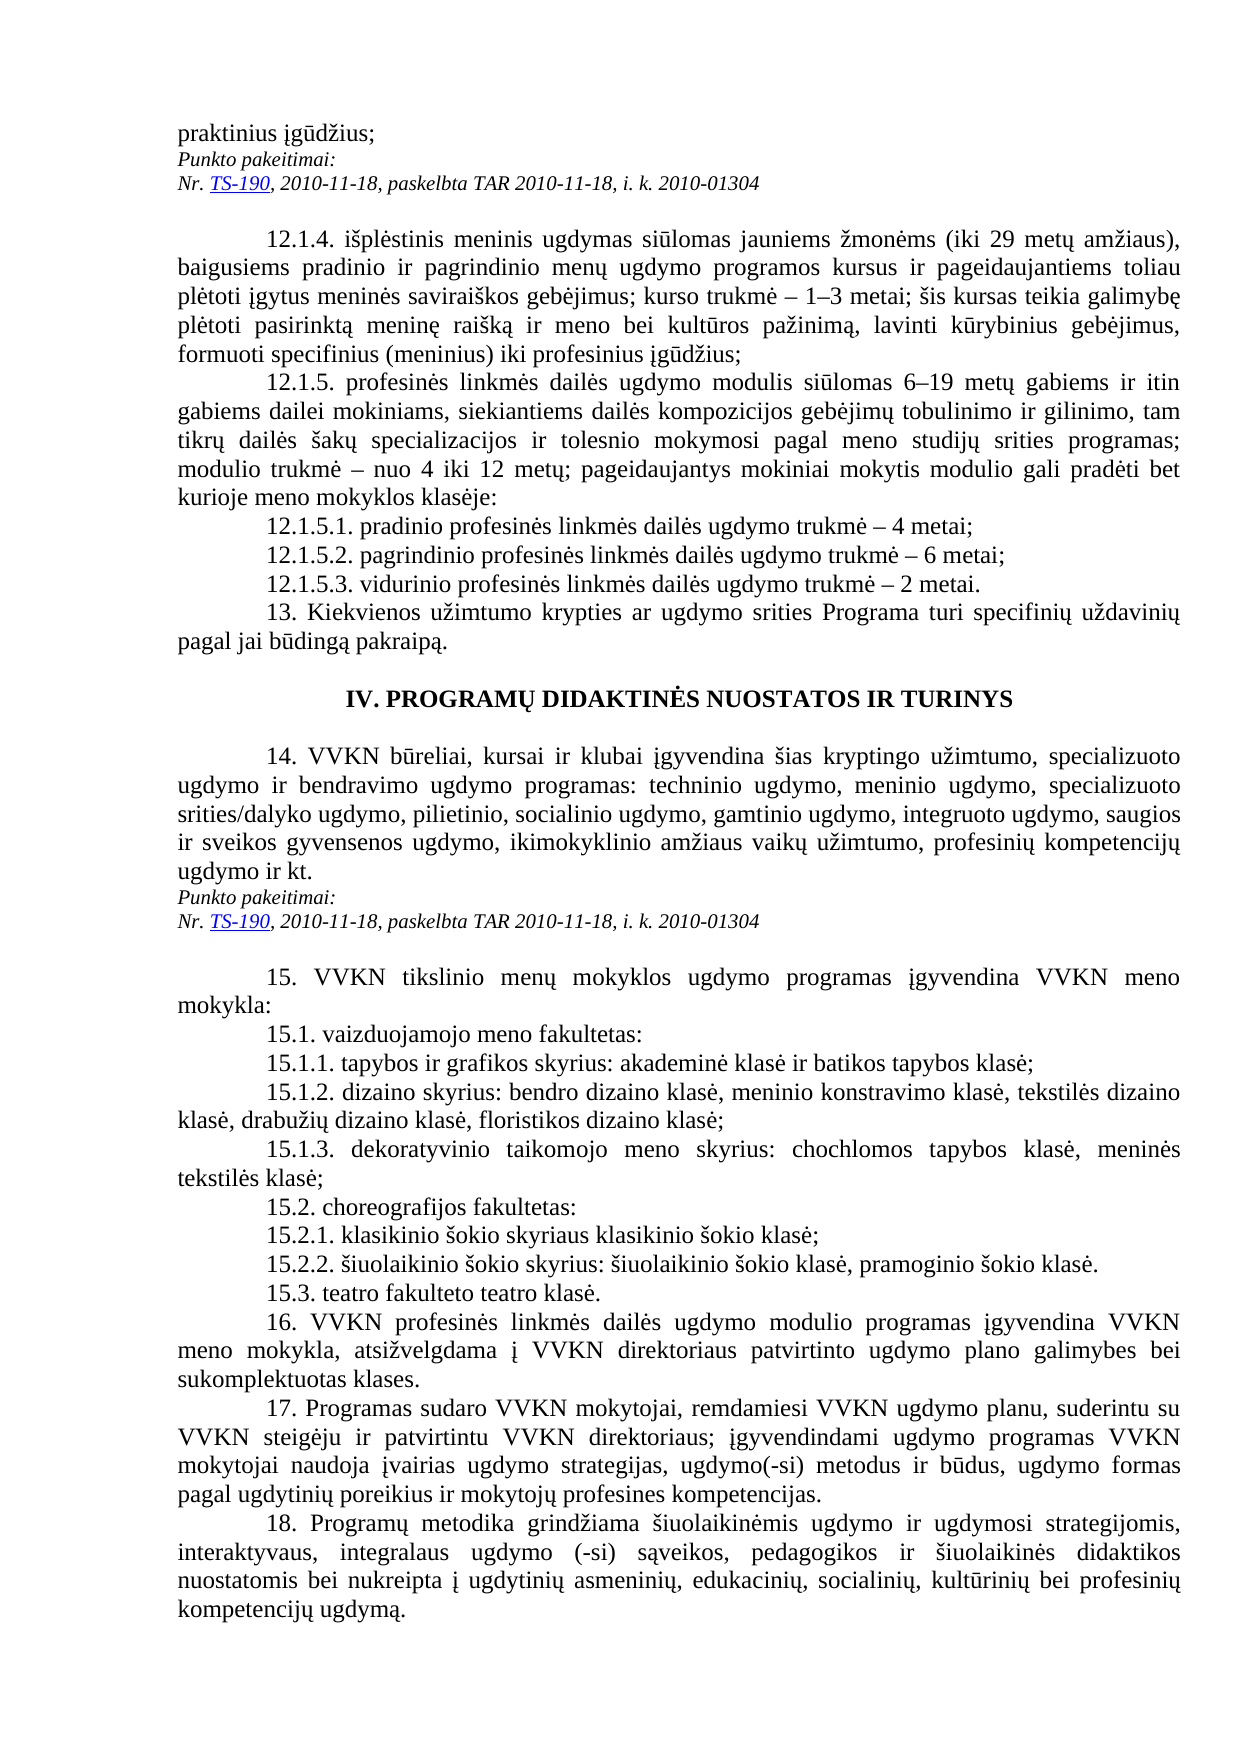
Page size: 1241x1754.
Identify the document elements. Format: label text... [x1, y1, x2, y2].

text 12.1.5.1. pradinio profesinės linkmės dailės ugdymo trukmė – 4 metai; [177, 511, 1181, 540]
text 15. VVKN tikslinio menų mokyklos ugdymo programas įgyvendina VVKN meno mokykla: [177, 962, 1181, 1019]
text 15.1.3. dekoratyvinio taikomojo meno skyrius: chochlomos tapybos klasė, meninės tekstilės klasė; [177, 1134, 1181, 1192]
text 12.1.5.3. vidurinio profesinės linkmės dailės ugdymo trukmė – 2 metai. [177, 569, 1181, 597]
text Nr. TS-190, 2010-11-18, paskelbta TAR 2010-11-18, i. k. 2010-01304 [177, 171, 1181, 195]
text 15.3. teatro fakulteto teatro klasė. [177, 1278, 1181, 1307]
text 15.1.1. tapybos ir grafikos skyrius: akademinė klasė ir batikos tapybos klasė; [177, 1048, 1181, 1077]
text 14. VVKN būreliai, kursai ir klubai įgyvendina šias kryptingo užimtumo, specializuoto ugdymo ir bendravimo ugdymo programas: techninio ugdymo, meninio ugdymo, specializuoto srities/dalyko ugdymo, pilietinio, socialinio ugdymo, gamtinio ugdymo, integruoto ugdymo, saugios ir sveikos gyvensenos ugdymo, ikimokyklinio amžiaus vaikų užimtumo, profesinių kompetencijų ugdymo ir kt. [177, 741, 1181, 885]
text 17. Programas sudaro VVKN mokytojai, remdamiesi VVKN ugdymo planu, suderintu su VVKN steigėju ir patvirtintu VVKN direktoriaus; įgyvendindami ugdymo programas VVKN mokytojai naudoja įvairias ugdymo strategijas, ugdymo(-si) metodus ir būdus, ugdymo formas pagal ugdytinių poreikius ir mokytojų profesines kompetencijas. [177, 1393, 1181, 1508]
text praktinius įgūdžius; [177, 118, 1181, 147]
text 12.1.4. išplėstinis meninis ugdymas siūlomas jauniems žmonėms (iki 29 metų amžiaus), baigusiems pradinio ir pagrindinio menų ugdymo programos kursus ir pageidaujantiems toliau plėtoti įgytus meninės saviraiškos gebėjimus; kurso trukmė – 1–3 metai; šis kursas teikia galimybę plėtoti pasirinktą meninę raišką ir meno bei kultūros pažinimą, lavinti kūrybinius gebėjimus, formuoti specifinius (meninius) iki profesinius įgūdžius; [177, 224, 1181, 367]
text 15.1. vaizduojamojo meno fakultetas: [177, 1019, 1181, 1048]
text 15.2. choreografijos fakultetas: [177, 1192, 1181, 1221]
text 15.1.2. dizaino skyrius: bendro dizaino klasė, meninio konstravimo klasė, tekstilės dizaino klasė, drabužių dizaino klasė, floristikos dizaino klasė; [177, 1077, 1181, 1134]
text 15.2.1. klasikinio šokio skyriaus klasikinio šokio klasė; [177, 1221, 1181, 1249]
text 18. Programų metodika grindžiama šiuolaikinėmis ugdymo ir ugdymosi strategijomis, interaktyvaus, integralaus ugdymo (-si) sąveikos, pedagogikos ir šiuolaikinės didaktikos nuostatomis bei nukreipta į ugdytinių asmeninių, edukacinių, socialinių, kultūrinių bei profesinių kompetencijų ugdymą. [177, 1508, 1181, 1623]
text Punkto pakeitimai: [177, 147, 1181, 171]
text 12.1.5. profesinės linkmės dailės ugdymo modulis siūlomas 6–19 metų gabiems ir itin gabiems dailei mokiniams, siekiantiems dailės kompozicijos gebėjimų tobulinimo ir gilinimo, tam tikrų dailės šakų specializacijos ir tolesnio mokymosi pagal meno studijų srities programas; modulio trukmė – nuo 4 iki 12 metų; pageidaujantys mokiniai mokytis modulio gali pradėti bet kurioje meno mokyklos klasėje: [177, 367, 1181, 511]
text 16. VVKN profesinės linkmės dailės ugdymo modulio programas įgyvendina VVKN meno mokykla, atsižvelgdama į VVKN direktoriaus patvirtinto ugdymo plano galimybes bei sukomplektuotas klases. [177, 1307, 1181, 1393]
text Nr. TS-190, 2010-11-18, paskelbta TAR 2010-11-18, i. k. 2010-01304 [177, 909, 1181, 933]
text 12.1.5.2. pagrindinio profesinės linkmės dailės ugdymo trukmė – 6 metai; [177, 540, 1181, 569]
text 13. Kiekvienos užimtumo krypties ar ugdymo srities Programa turi specifinių uždavinių pagal jai būdingą pakraipą. [177, 597, 1181, 655]
text Punkto pakeitimai: [177, 885, 1181, 909]
text 15.2.2. šiuolaikinio šokio skyrius: šiuolaikinio šokio klasė, pramoginio šokio klasė. [177, 1249, 1181, 1278]
text IV. PROGRAMŲ DIDAKTINĖS NUOSTATOS IR TURINYS [177, 684, 1181, 712]
